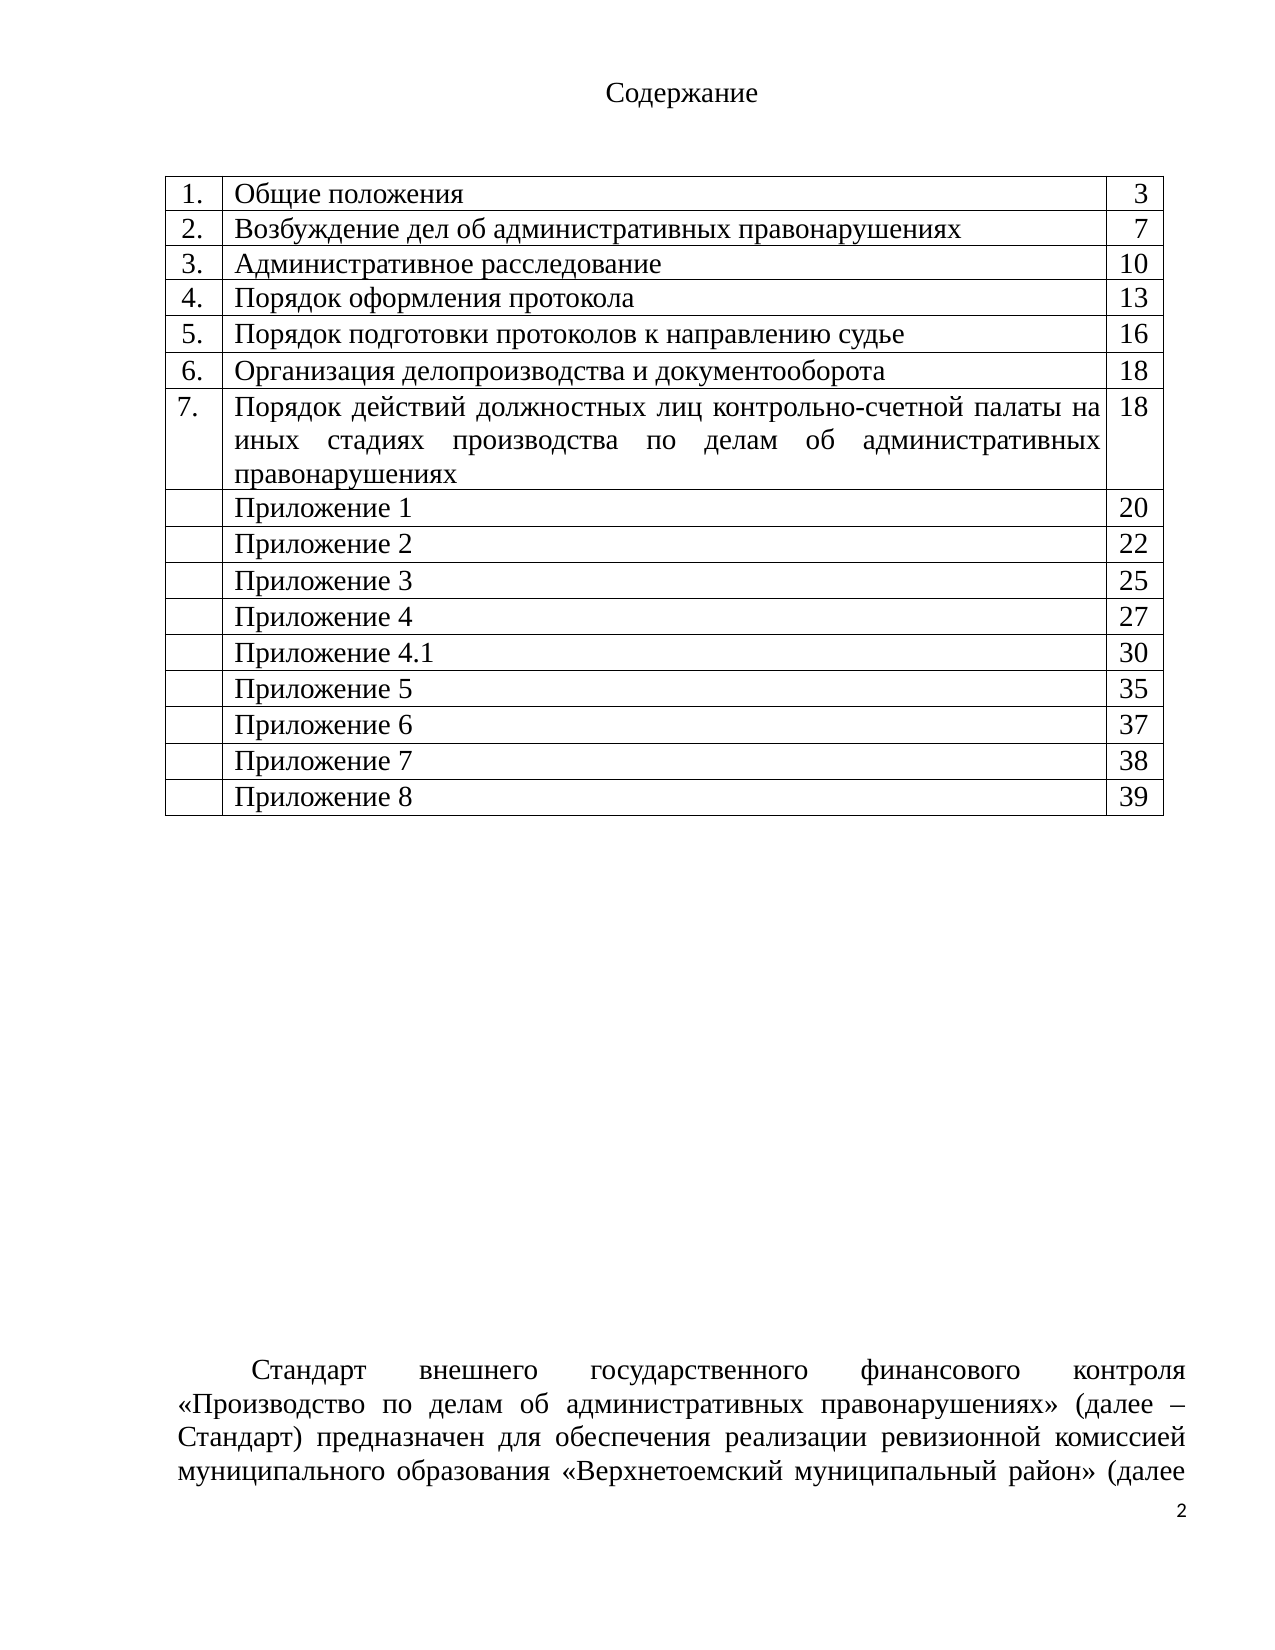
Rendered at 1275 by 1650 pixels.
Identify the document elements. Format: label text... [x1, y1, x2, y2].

table_cell 16 [1107, 316, 1163, 352]
table_cell [166, 635, 222, 670]
table_cell 18 [1107, 353, 1163, 388]
table_cell 38 [1107, 744, 1163, 778]
table_cell 7 [1107, 211, 1163, 245]
table_cell 35 [1107, 671, 1163, 706]
table_cell Приложение 6 [223, 707, 1106, 742]
table_cell Возбуждение дел об административных правонарушениях [223, 211, 1106, 245]
table_cell Приложение 7 [223, 744, 1106, 778]
table_cell 37 [1107, 707, 1163, 742]
table_cell 30 [1107, 635, 1163, 670]
table_cell [166, 744, 222, 778]
table_cell Приложение 3 [223, 563, 1106, 598]
table_cell 25 [1107, 563, 1163, 598]
table_cell [166, 707, 222, 742]
table_cell Приложение 8 [223, 780, 1106, 815]
table_cell 18 [1107, 389, 1163, 489]
table_header 1. [166, 177, 222, 210]
table_cell Административное расследование [223, 246, 1106, 279]
table_cell Порядок действий должностных лиц контрольно-счетной палаты на иных стадиях производства по делам об административных правонарушениях [223, 389, 1106, 489]
text Стандарт внешнего государственного финансового контроля «Производство по делам об административных правонарушениях» (далее – Стандарт) предназначен для обеспечения реализации ревизионной комиссией муниципального образования «Верхнетоемский муниципальный район» (далее [177, 1352, 1186, 1486]
table_cell [166, 527, 222, 562]
table_cell [166, 490, 222, 526]
table_cell Порядок подготовки протоколов к направлению судье [223, 316, 1106, 352]
table_cell 10 [1107, 246, 1163, 279]
table_cell 22 [1107, 527, 1163, 562]
table_cell Приложение 5 [223, 671, 1106, 706]
table_cell [166, 563, 222, 598]
table_cell Приложение 2 [223, 527, 1106, 562]
table_cell 3. [166, 246, 222, 279]
table_cell Приложение 1 [223, 490, 1106, 526]
table_cell Организация делопроизводства и документооборота [223, 353, 1106, 388]
table_cell 4. [166, 280, 222, 315]
text Содержание [177, 75, 1186, 108]
table_header 3 [1107, 177, 1163, 210]
table_cell Порядок оформления протокола [223, 280, 1106, 315]
table_cell [166, 599, 222, 634]
table_cell Приложение 4.1 [223, 635, 1106, 670]
table_cell 39 [1107, 780, 1163, 815]
table_cell 2. [166, 211, 222, 245]
table_cell 5. [166, 316, 222, 352]
table_cell 7. [166, 389, 222, 489]
table_cell 6. [166, 353, 222, 388]
table_cell 13 [1107, 280, 1163, 315]
table_cell [166, 671, 222, 706]
table_header Общие положения [223, 177, 1106, 210]
table_cell Приложение 4 [223, 599, 1106, 634]
table_cell 20 [1107, 490, 1163, 526]
table_cell 27 [1107, 599, 1163, 634]
table_cell [166, 780, 222, 815]
